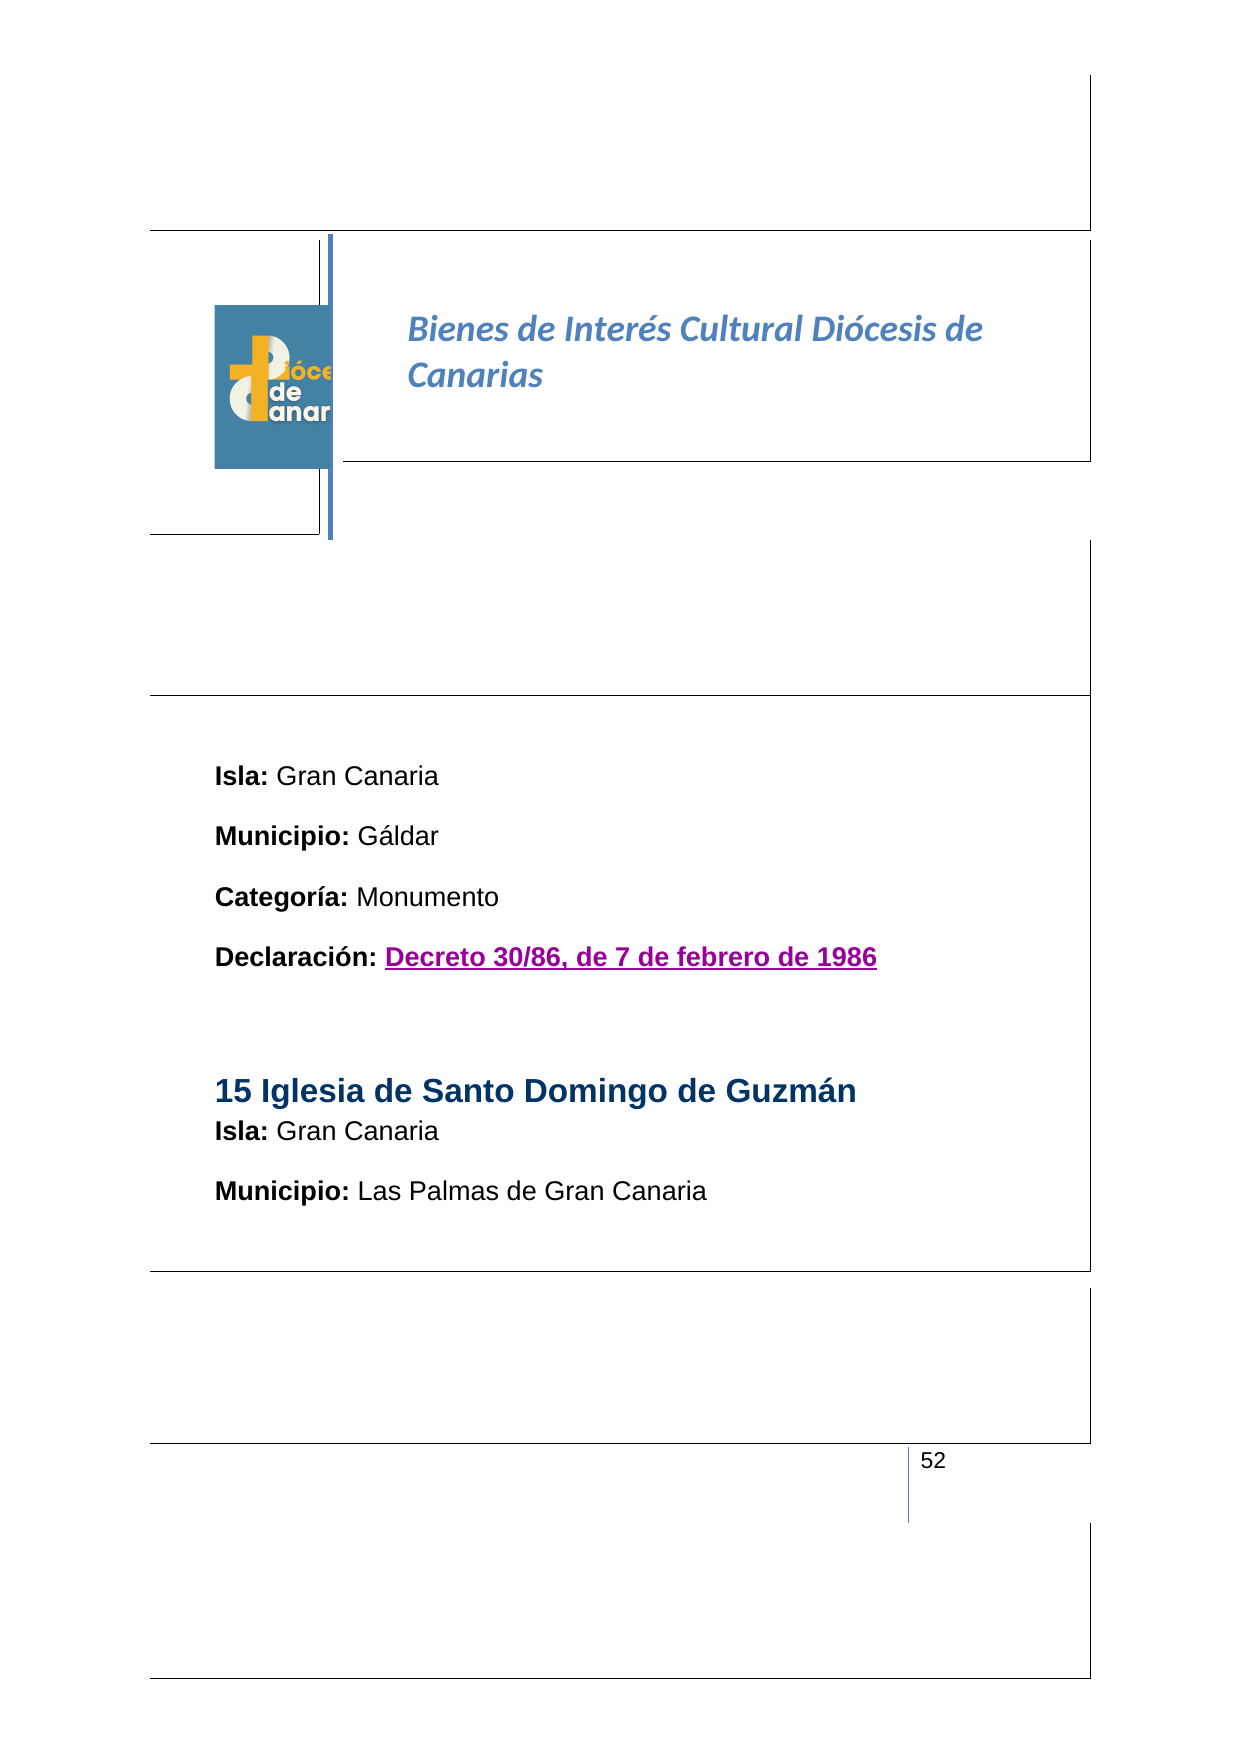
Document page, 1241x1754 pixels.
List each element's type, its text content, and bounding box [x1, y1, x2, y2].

text Municipio: Gáldar [150, 756, 1091, 816]
text Isla: Gran Canaria [150, 1050, 1091, 1111]
text Categoría: Monumento [150, 816, 1091, 876]
text Isla: Gran Canaria [150, 695, 1090, 756]
subtitle 15 Iglesia de Santo Domingo de Guzmán [150, 1006, 1091, 1050]
text Declaración: Decreto 30/86, de 7 de febrero de 1986 [150, 876, 1091, 972]
text Municipio: Las Palmas de Gran Canaria [150, 1111, 1091, 1271]
